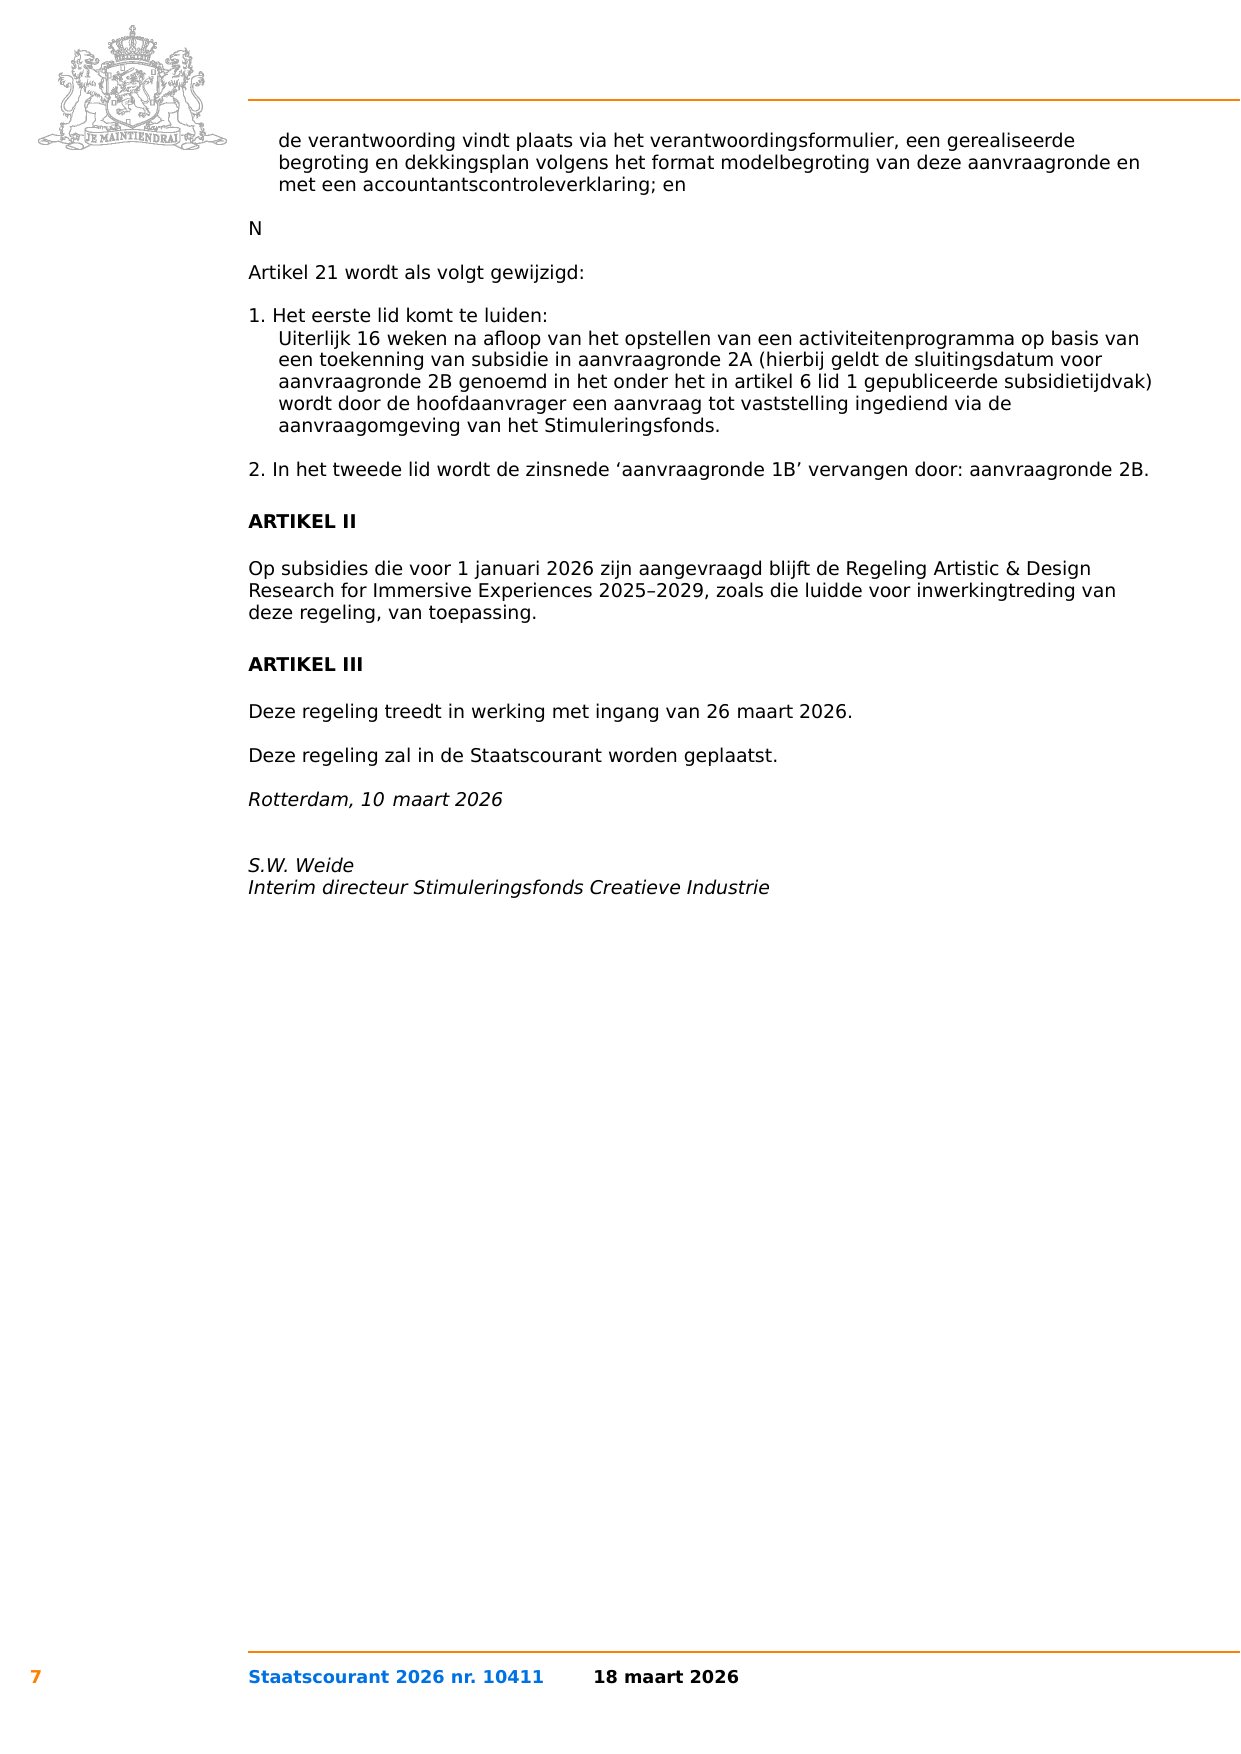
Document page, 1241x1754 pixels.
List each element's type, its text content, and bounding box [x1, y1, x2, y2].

text 1. Het eerste lid komt te luiden: [248, 305, 1163, 327]
text Op subsidies die voor 1 januari 2026 zijn aangevraagd blijft de Regeling Artistic & Design Research for Immersive Experiences 2025–2029, zoals die luidde voor inwerkingtreding van deze regeling, van toepassing. [248, 558, 1163, 624]
picture [38, 25, 227, 150]
text N [248, 218, 1163, 240]
text Artikel 21 wordt als volgt gewijzigd: [248, 262, 1163, 283]
text Deze regeling zal in de Staatscourant worden geplaatst. [248, 745, 1163, 767]
subtitle ARTIKEL III [248, 654, 1163, 676]
subtitle ARTIKEL II [248, 511, 1163, 533]
text Deze regeling treedt in werking met ingang van 26 maart 2026. [248, 701, 1163, 723]
text Rotterdam, 10 maart 2026 [248, 789, 1163, 811]
text de verantwoording vindt plaats via het verantwoordingsformulier, een gerealiseerde begroting en dekkingsplan volgens het format modelbegroting van deze aanvraagronde en met een accountantscontroleverklaring; en [278, 130, 1163, 196]
text 2. In het tweede lid wordt de zinsnede ‘aanvraagronde 1B’ vervangen door: aanvraagronde 2B. [248, 459, 1163, 481]
text S.W. Weide Interim directeur Stimuleringsfonds Creatieve Industrie [248, 833, 1163, 898]
text Uiterlijk 16 weken na afloop van het opstellen van een activiteitenprogramma op basis van een toekenning van subsidie in aanvraagronde 2A (hierbij geldt de sluitingsdatum voor aanvraagronde 2B genoemd in het onder het in artikel 6 lid 1 gepubliceerde subsidietijdvak) wordt door de hoofdaanvrager een aanvraag tot vaststelling ingediend via de aanvraagomgeving van het Stimuleringsfonds. [278, 327, 1163, 437]
